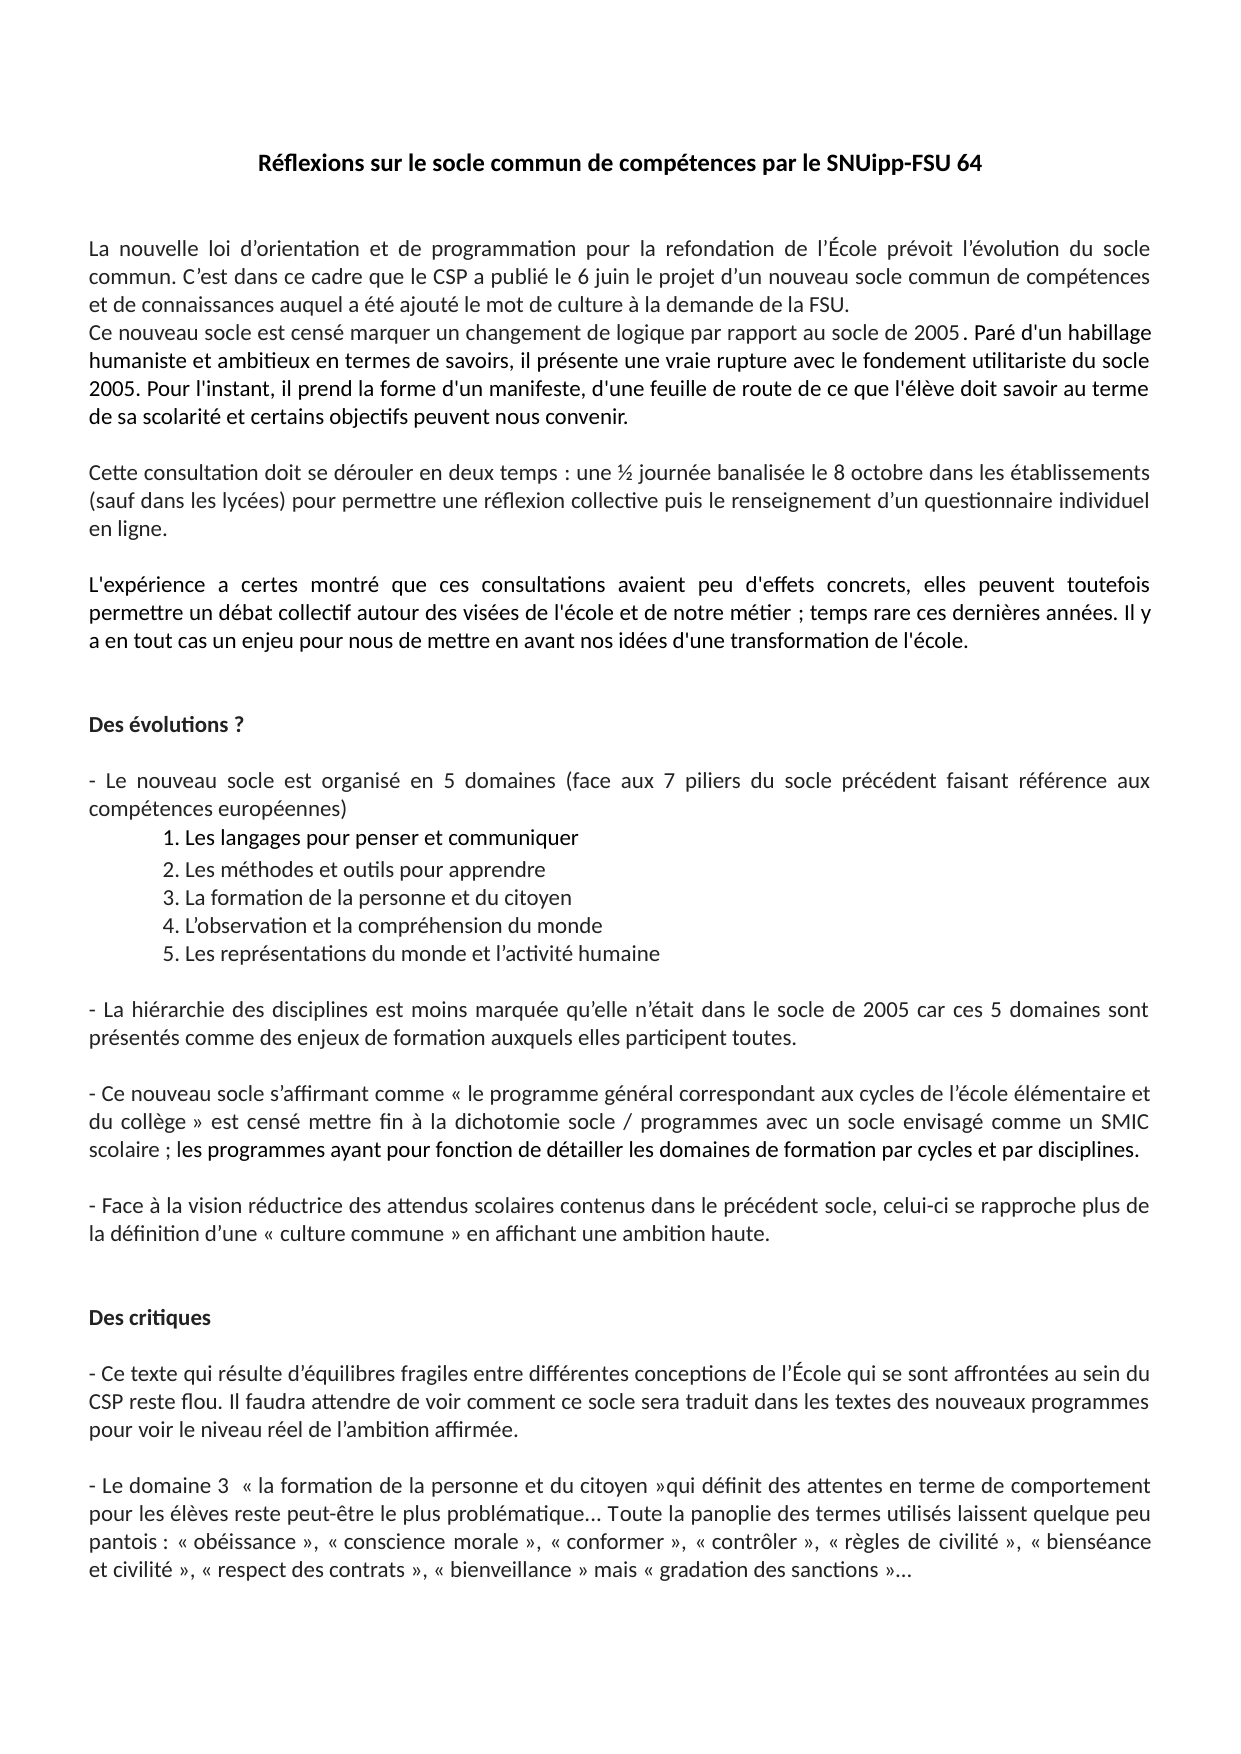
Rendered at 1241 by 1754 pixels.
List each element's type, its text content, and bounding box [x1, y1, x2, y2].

text - Face à la vision réductrice des attendus scolaires contenus dans le précédent socle, celui-ci se rapproche plus de la définition d’une « culture commune » en affichant une ambition haute. [89, 1191, 1152, 1247]
text - La hiérarchie des disciplines est moins marquée qu’elle n’était dans le socle de 2005 car ces 5 domaines sont présentés comme des enjeux de formation auxquels elles participent toutes. [89, 995, 1152, 1051]
text Des critiques [89, 1303, 1152, 1331]
text - Ce texte qui résulte d’équilibres fragiles entre différentes conceptions de l’École qui se sont affrontées au sein du CSP reste flou. Il faudra attendre de voir comment ce socle sera traduit dans les textes des nouveaux programmes pour voir le niveau réel de l’ambition affirmée. [89, 1359, 1152, 1443]
text La nouvelle loi d’orientation et de programmation pour la refondation de l’École prévoit l’évolution du socle commun. C’est dans ce cadre que le CSP a publié le 6 juin le projet d’un nouveau socle commun de compétences et de connaissances auquel a été ajouté le mot de culture à la demande de la FSU. [89, 234, 1152, 318]
text 5. Les représentations du monde et l’activité humaine [89, 939, 1152, 967]
text 4. L’observation et la compréhension du monde [89, 911, 1152, 939]
text Cette consultation doit se dérouler en deux temps : une ½ journée banalisée le 8 octobre dans les établissements (sauf dans les lycées) pour permettre une réflexion collective puis le renseignement d’un questionnaire individuel en ligne. [89, 458, 1152, 542]
text - Ce nouveau socle s’affirmant comme « le programme général correspondant aux cycles de l’école élémentaire et du collège » est censé mettre fin à la dichotomie socle / programmes avec un socle envisagé comme un SMIC scolaire ; les programmes ayant pour fonction de détailler les domaines de formation par cycles et par disciplines. [89, 1079, 1152, 1163]
text - Le nouveau socle est organisé en 5 domaines (face aux 7 piliers du socle précédent faisant référence aux compétences européennes) [89, 767, 1152, 823]
text 3. La formation de la personne et du citoyen [89, 883, 1152, 911]
text L'expérience a certes montré que ces consultations avaient peu d'effets concrets, elles peuvent toutefois permettre un débat collectif autour des visées de l'école et de notre métier ; temps rare ces dernières années. Il y a en tout cas un enjeu pour nous de mettre en avant nos idées d'une transformation de l'école. [89, 570, 1152, 654]
text 2. Les méthodes et outils pour apprendre [89, 855, 1152, 883]
text 1. Les langages pour penser et communiquer [89, 823, 1152, 851]
text Des évolutions ? [89, 711, 1152, 738]
text Ce nouveau socle est censé marquer un changement de logique par rapport au socle de 2005. Paré d'un habillage humaniste et ambitieux en termes de savoirs, il présente une vraie rupture avec le fondement utilitariste du socle 2005. Pour l'instant, il prend la forme d'un manifeste, d'une feuille de route de ce que l'élève doit savoir au terme de sa scolarité et certains objectifs peuvent nous convenir. [89, 318, 1152, 430]
text - Le domaine 3 « la formation de la personne et du citoyen »qui définit des attentes en terme de comportement pour les élèves reste peut-être le plus problématique... Toute la panoplie des termes utilisés laissent quelque peu pantois : « obéissance », « conscience morale », « conformer », « contrôler », « règles de civilité », « bienséance et civilité », « respect des contrats », « bienveillance » mais « gradation des sanctions »… [89, 1471, 1152, 1583]
text Réflexions sur le socle commun de compétences par le SNUipp-FSU 64 [89, 148, 1152, 178]
